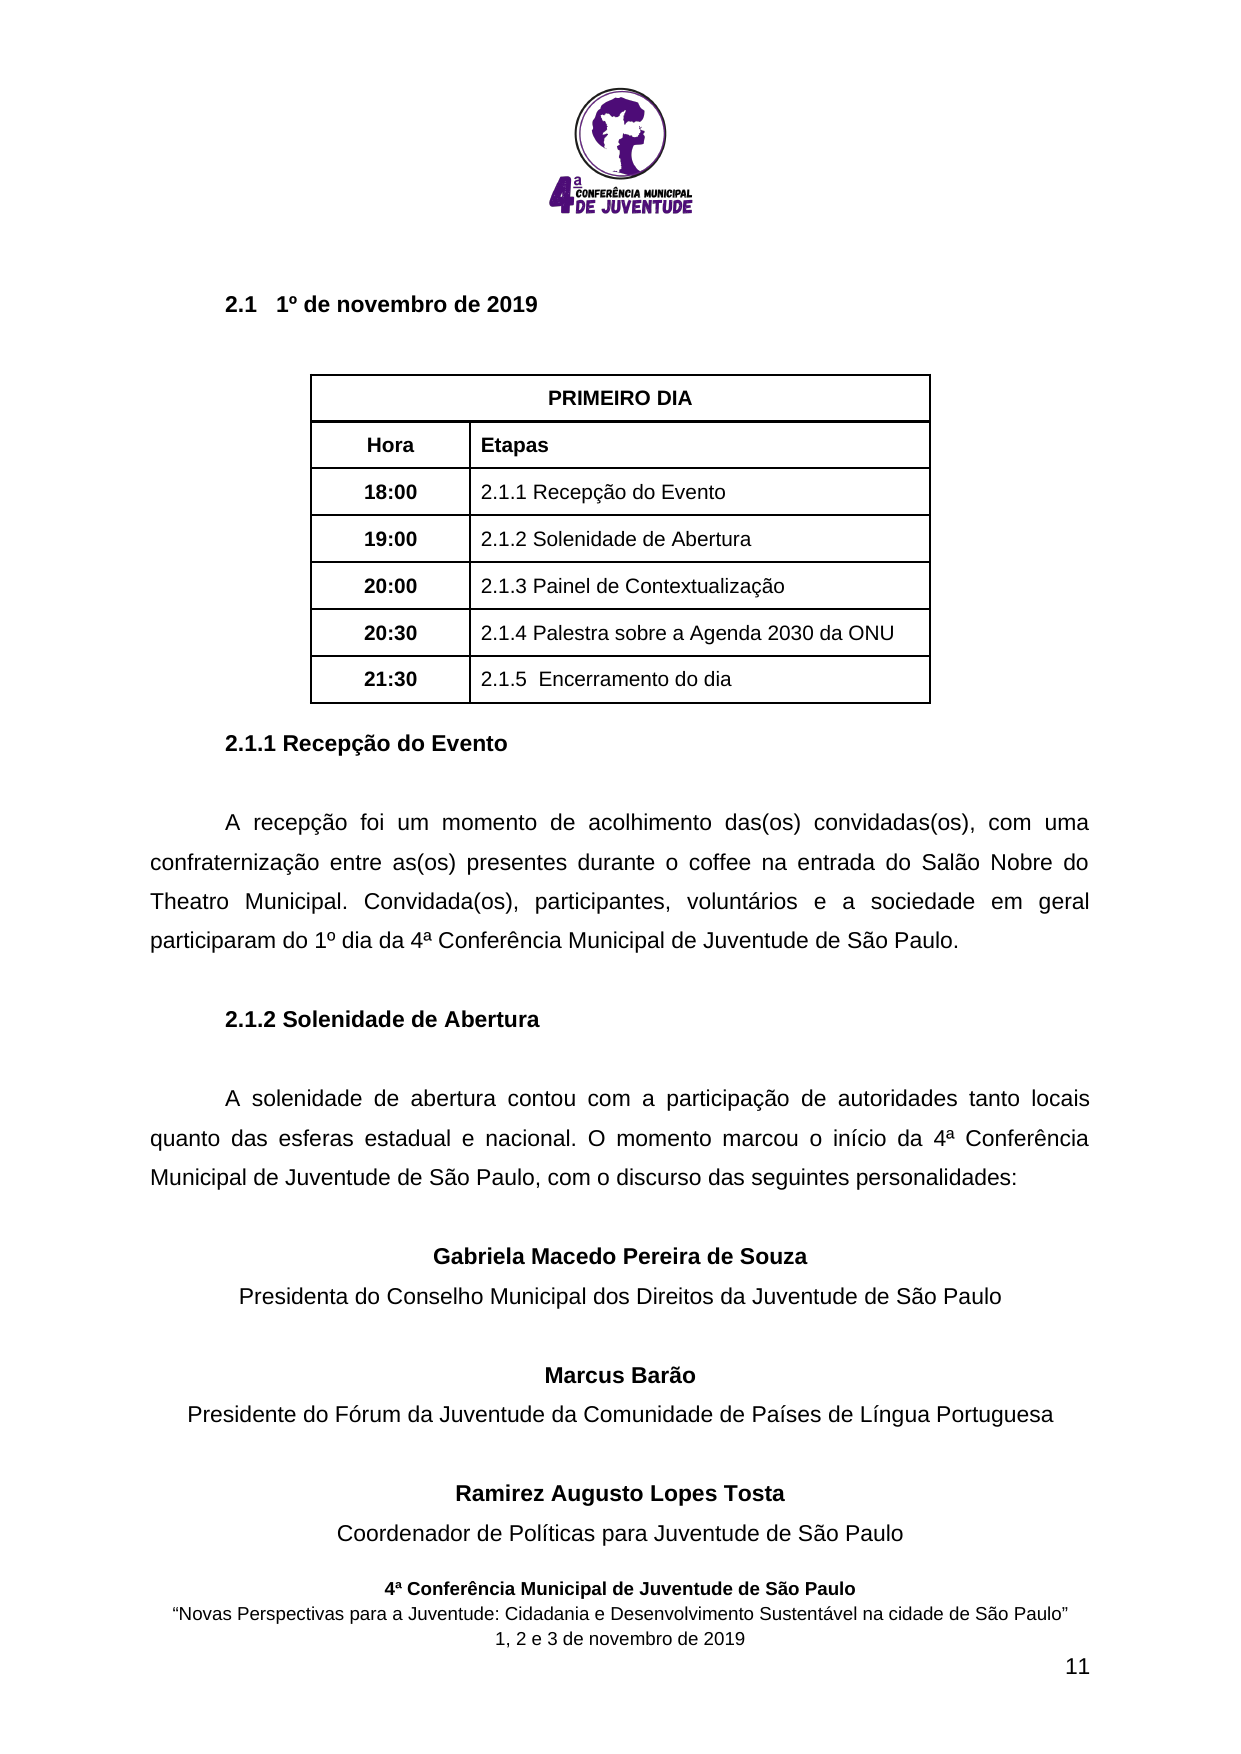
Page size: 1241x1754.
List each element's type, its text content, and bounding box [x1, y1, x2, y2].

text Marcus Barão [150, 1362, 1090, 1388]
text Coordenador de Políticas para Juventude de São Paulo [150, 1520, 1090, 1546]
text Ramirez Augusto Lopes Tosta [150, 1480, 1090, 1507]
table_cell 2.1.1 Recepção do Evento [471, 469, 929, 514]
table_cell 19:00 [312, 516, 469, 561]
picture [545, 74, 696, 225]
text A recepção foi um momento de acolhimento das(os) convidadas(os), com uma confraternização entre as(os) presentes durante o coffee na entrada do Salão Nobre do Theatro Municipal. Convidada(os), participantes, voluntários e a sociedade em geral participaram do 1º dia da 4ª Conferência Municipal de Juventude de São Paulo. [150, 809, 1090, 954]
text 2.1 1º de novembro de 2019 [150, 291, 1090, 317]
table_header PRIMEIRO DIA [312, 376, 929, 420]
text 2.1.1 Recepção do Evento [225, 730, 1090, 756]
table_cell 2.1.2 Solenidade de Abertura [471, 516, 929, 561]
table_cell 20:00 [312, 563, 469, 608]
text A solenidade de abertura contou com a participação de autoridades tanto locais quanto das esferas estadual e nacional. O momento marcou o início da 4ª Conferência Municipal de Juventude de São Paulo, com o discurso das seguintes personalidades: [150, 1085, 1090, 1191]
table_cell 20:30 [312, 610, 469, 655]
text Presidenta do Conselho Municipal dos Direitos da Juventude de São Paulo [150, 1283, 1090, 1309]
table_cell Hora [312, 423, 469, 467]
text Gabriela Macedo Pereira de Souza [150, 1243, 1090, 1270]
text Presidente do Fórum da Juventude da Comunidade de Países de Língua Portuguesa [150, 1401, 1090, 1428]
text 2.1.2 Solenidade de Abertura [150, 1006, 1090, 1033]
table_cell 2.1.5 Encerramento do dia [471, 657, 929, 702]
table_cell 2.1.4 Palestra sobre a Agenda 2030 da ONU [471, 610, 929, 655]
table_cell 21:30 [312, 657, 469, 702]
table_cell 2.1.3 Painel de Contextualização [471, 563, 929, 608]
table_cell Etapas [471, 423, 929, 467]
table_cell 18:00 [312, 469, 469, 514]
